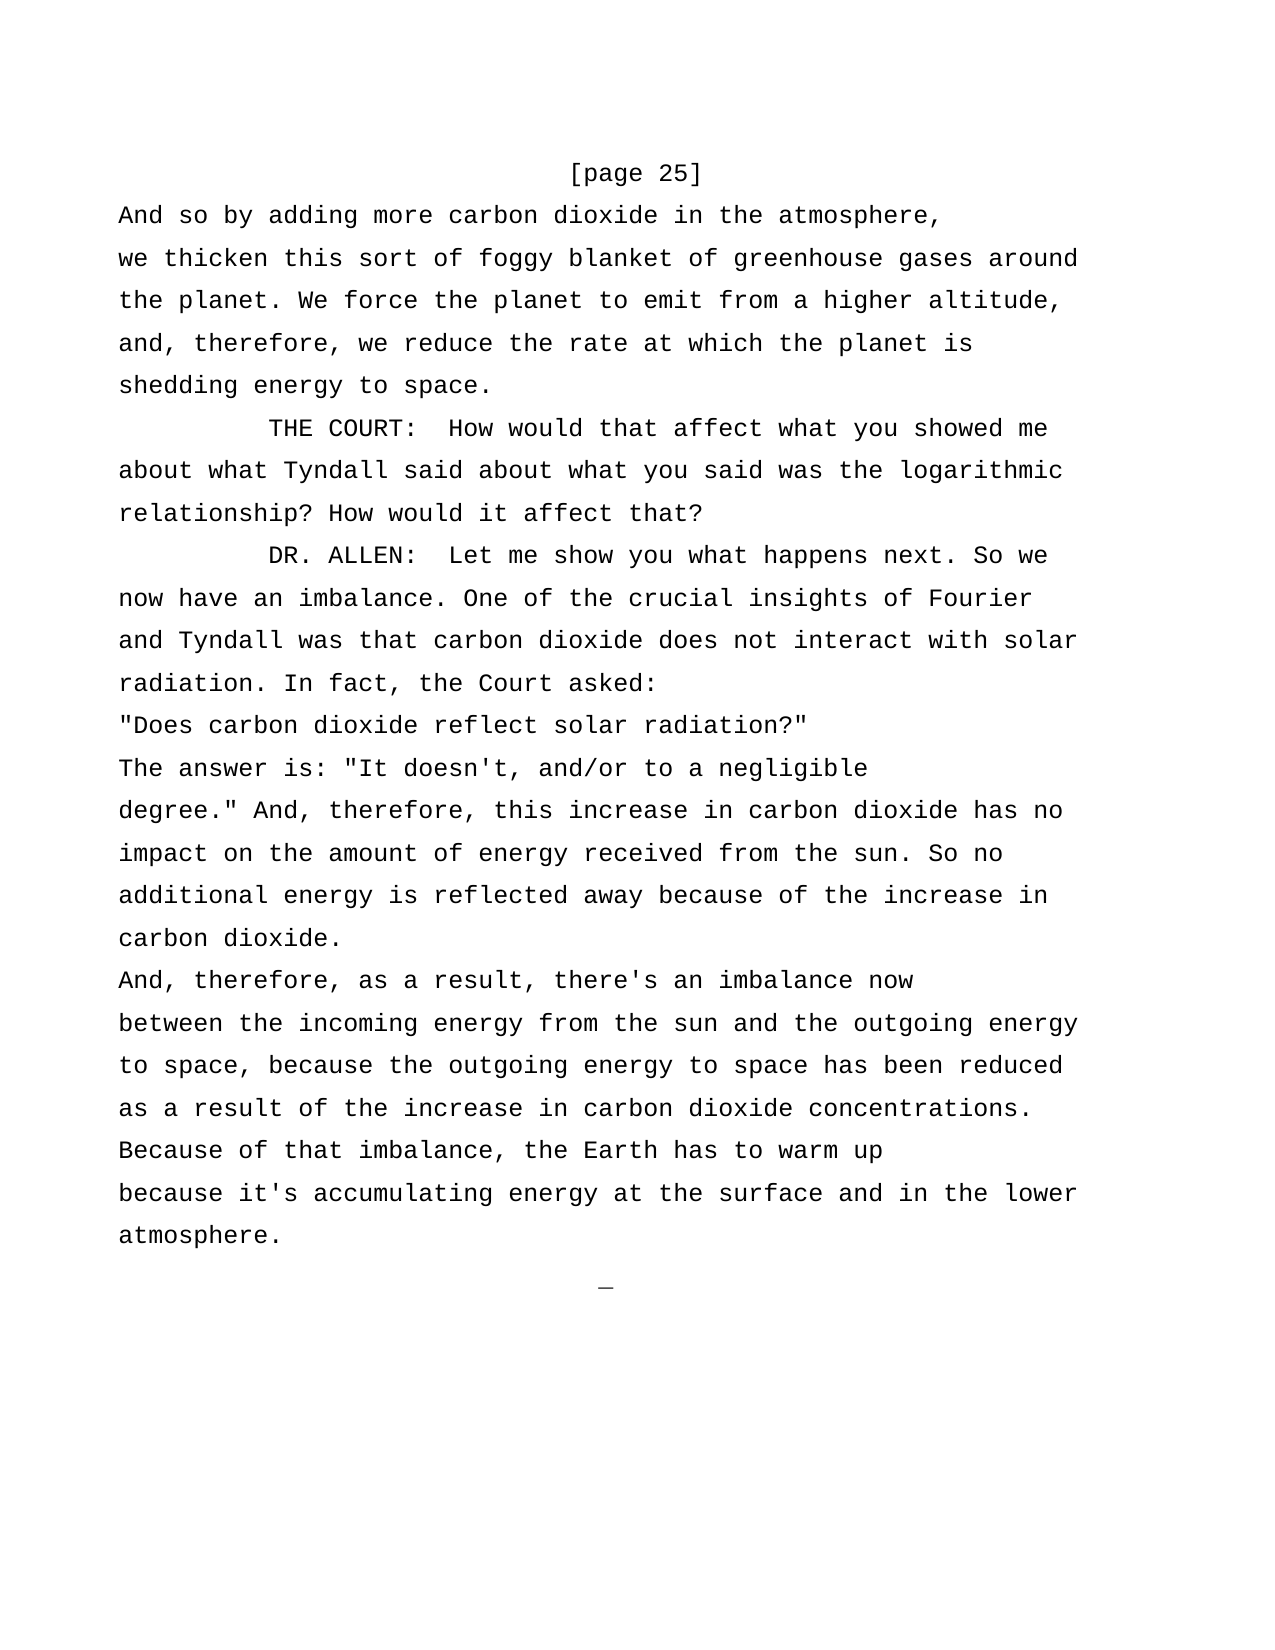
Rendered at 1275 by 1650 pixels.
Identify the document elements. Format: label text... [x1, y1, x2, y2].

text and, therefore, we reduce the rate at which the planet is [118, 331, 1157, 359]
text And, therefore, as a result, there's an imbalance now [118, 968, 1157, 996]
text the planet. We force the planet to emit from a higher altitude, [118, 288, 1157, 316]
text shedding energy to space. [118, 373, 1157, 401]
text as a result of the increase in carbon dioxide concentrations. [118, 1096, 1157, 1124]
text now have an imbalance. One of the crucial insights of Fourier [118, 586, 1157, 614]
text The answer is: "It doesn't, and/or to a negligible [118, 756, 1157, 784]
text impact on the amount of energy received from the sun. So no [118, 841, 1157, 869]
text Because of that imbalance, the Earth has to warm up [118, 1138, 1157, 1166]
text DR. ALLEN: Let me show you what happens next. So we [118, 543, 1157, 571]
text we thicken this sort of foggy blanket of greenhouse gases around [118, 246, 1157, 274]
text about what Tyndall said about what you said was the logarithmic [118, 458, 1157, 486]
text And so by adding more carbon dioxide in the atmosphere, [118, 203, 1157, 231]
text radiation. In fact, the Court asked: [118, 671, 1157, 699]
text "Does carbon dioxide reflect solar radiation?" [118, 713, 1157, 741]
text atmosphere. [118, 1223, 1157, 1251]
text [page 25] [118, 161, 1157, 189]
text degree." And, therefore, this increase in carbon dioxide has no [118, 798, 1157, 826]
text relationship? How would it affect that? [118, 501, 1157, 529]
text additional energy is reflected away because of the increase in [118, 883, 1157, 911]
text carbon dioxide. [118, 926, 1157, 954]
text between the incoming energy from the sun and the outgoing energy [118, 1011, 1157, 1039]
text and Tyndall was that carbon dioxide does not interact with solar [118, 628, 1157, 656]
text because it's accumulating energy at the surface and in the lower [118, 1181, 1157, 1209]
text to space, because the outgoing energy to space has been reduced [118, 1053, 1157, 1081]
text THE COURT: How would that affect what you showed me [118, 416, 1157, 444]
text _ [118, 1266, 1157, 1294]
